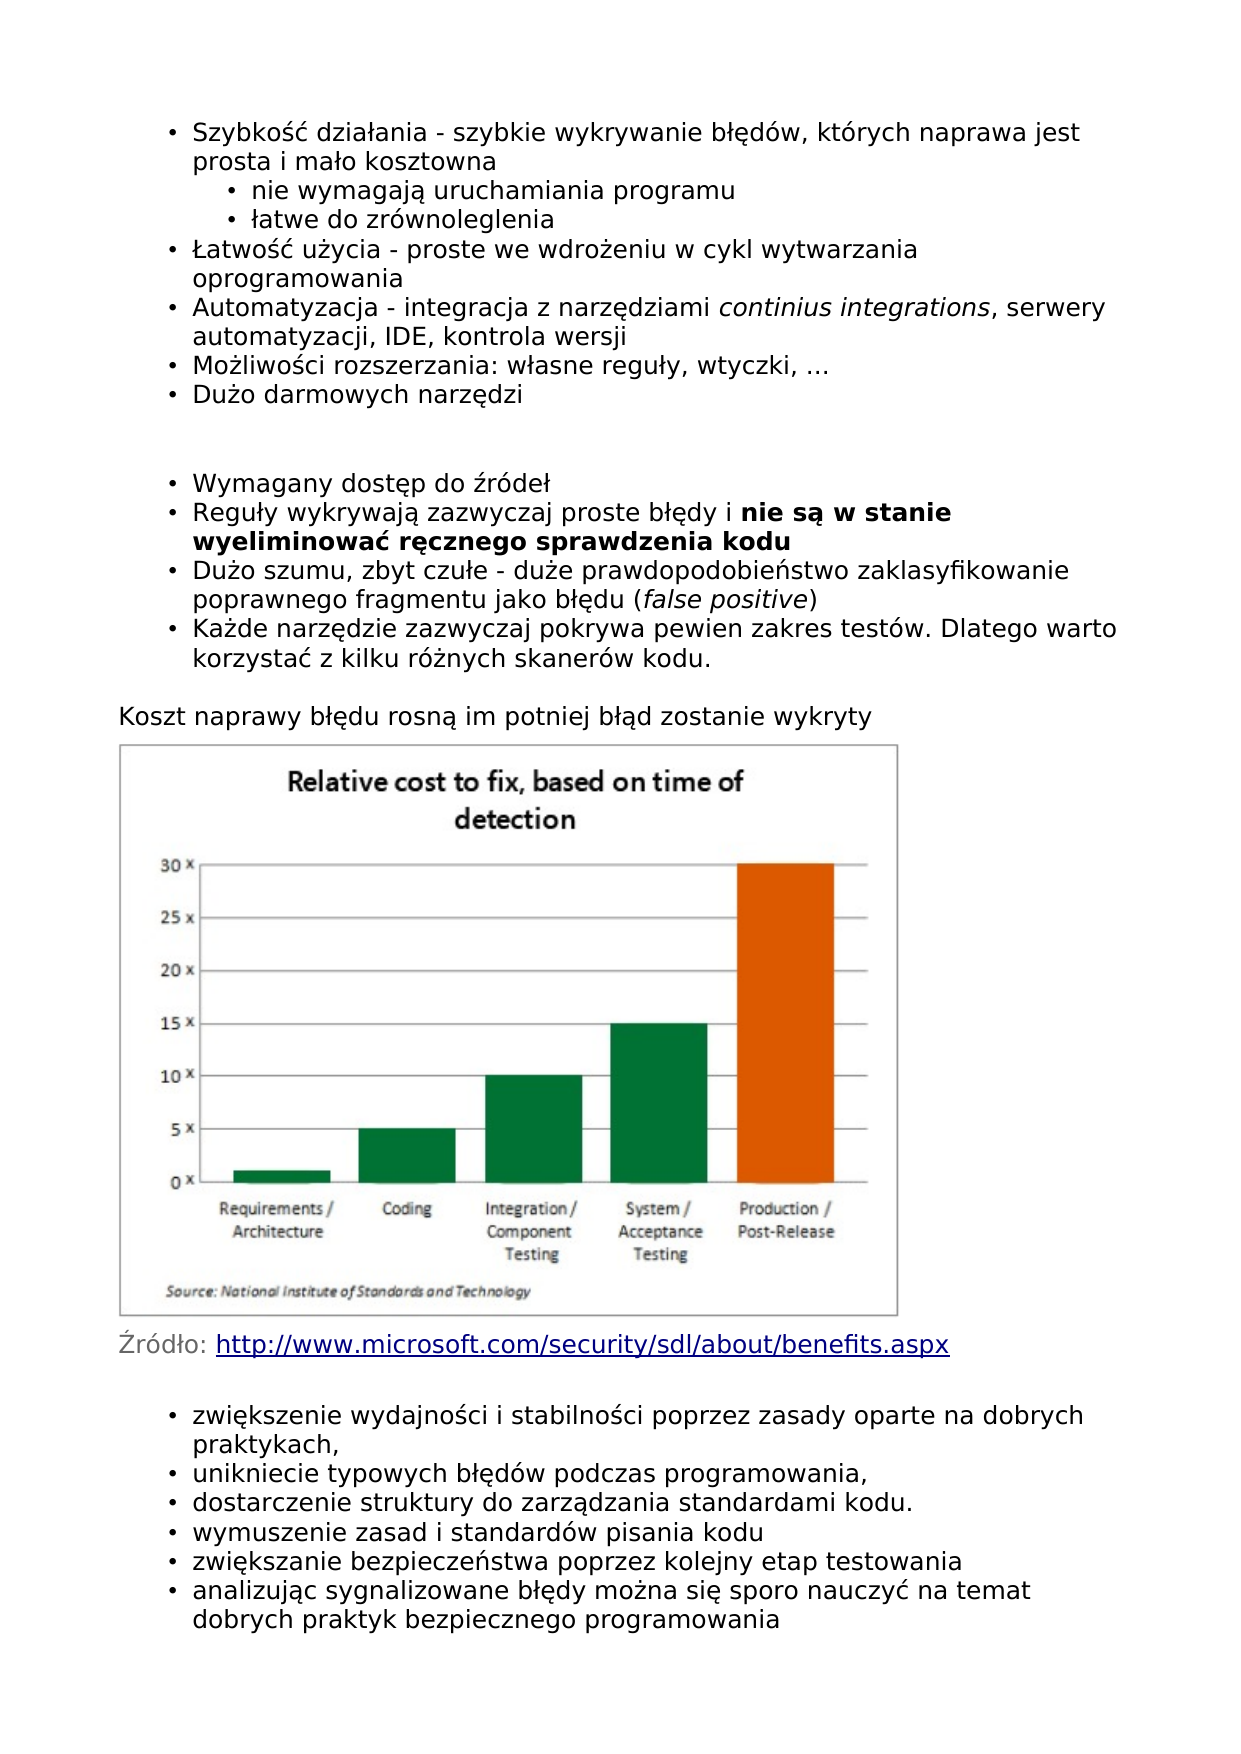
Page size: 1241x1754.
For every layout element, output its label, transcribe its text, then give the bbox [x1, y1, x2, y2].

list nie wymagają uruchamiania programu [236, 176, 1122, 206]
text Źródło: http://www.microsoft.com/security/sdl/about/benefits.aspx [118, 1330, 1122, 1359]
list zwiększanie bezpieczeństwa poprzez kolejny etap testowania [177, 1547, 1122, 1576]
list Szybkość działania - szybkie wykrywanie błędów, których naprawa jest prosta i mało kosztowna [177, 118, 1122, 176]
list Dużo darmowych narzędzi [177, 381, 1122, 410]
list analizując sygnalizowane błędy można się sporo nauczyć na temat dobrych praktyk bezpiecznego programowania [177, 1576, 1122, 1634]
list unikniecie typowych błędów podczas programowania, [177, 1459, 1122, 1489]
list zwiększenie wydajności i stabilności poprzez zasady oparte na dobrych praktykach, [177, 1401, 1122, 1459]
list Dużo szumu, zbyt czułe - duże prawdopodobieństwo zaklasyfikowanie poprawnego fragmentu jako błędu (false positive) [177, 556, 1122, 614]
list Każde narzędzie zazwyczaj pokrywa pewien zakres testów. Dlatego warto korzystać z kilku różnych skanerów kodu. [177, 614, 1122, 673]
list wymuszenie zasad i standardów pisania kodu [177, 1518, 1122, 1547]
list łatwe do zrównoleglenia [236, 206, 1122, 235]
list Wymagany dostęp do źródeł [177, 469, 1122, 498]
list Automatyzacja - integracja z narzędziami continius integrations, serwery automatyzacji, IDE, kontrola wersji [177, 293, 1122, 351]
list Możliwości rozszerzania: własne reguły, wtyczki, ... [177, 351, 1122, 381]
list dostarczenie struktury do zarządzania standardami kodu. [177, 1489, 1122, 1518]
list Łatwość użycia - proste we wdrożeniu w cykl wytwarzania oprogramowania [177, 235, 1122, 293]
picture [118, 744, 900, 1318]
text Koszt naprawy błędu rosną im potniej błąd zostanie wykryty [118, 702, 1122, 732]
list Reguły wykrywają zazwyczaj proste błędy i nie są w stanie wyeliminować ręcznego sprawdzenia kodu [177, 498, 1122, 556]
